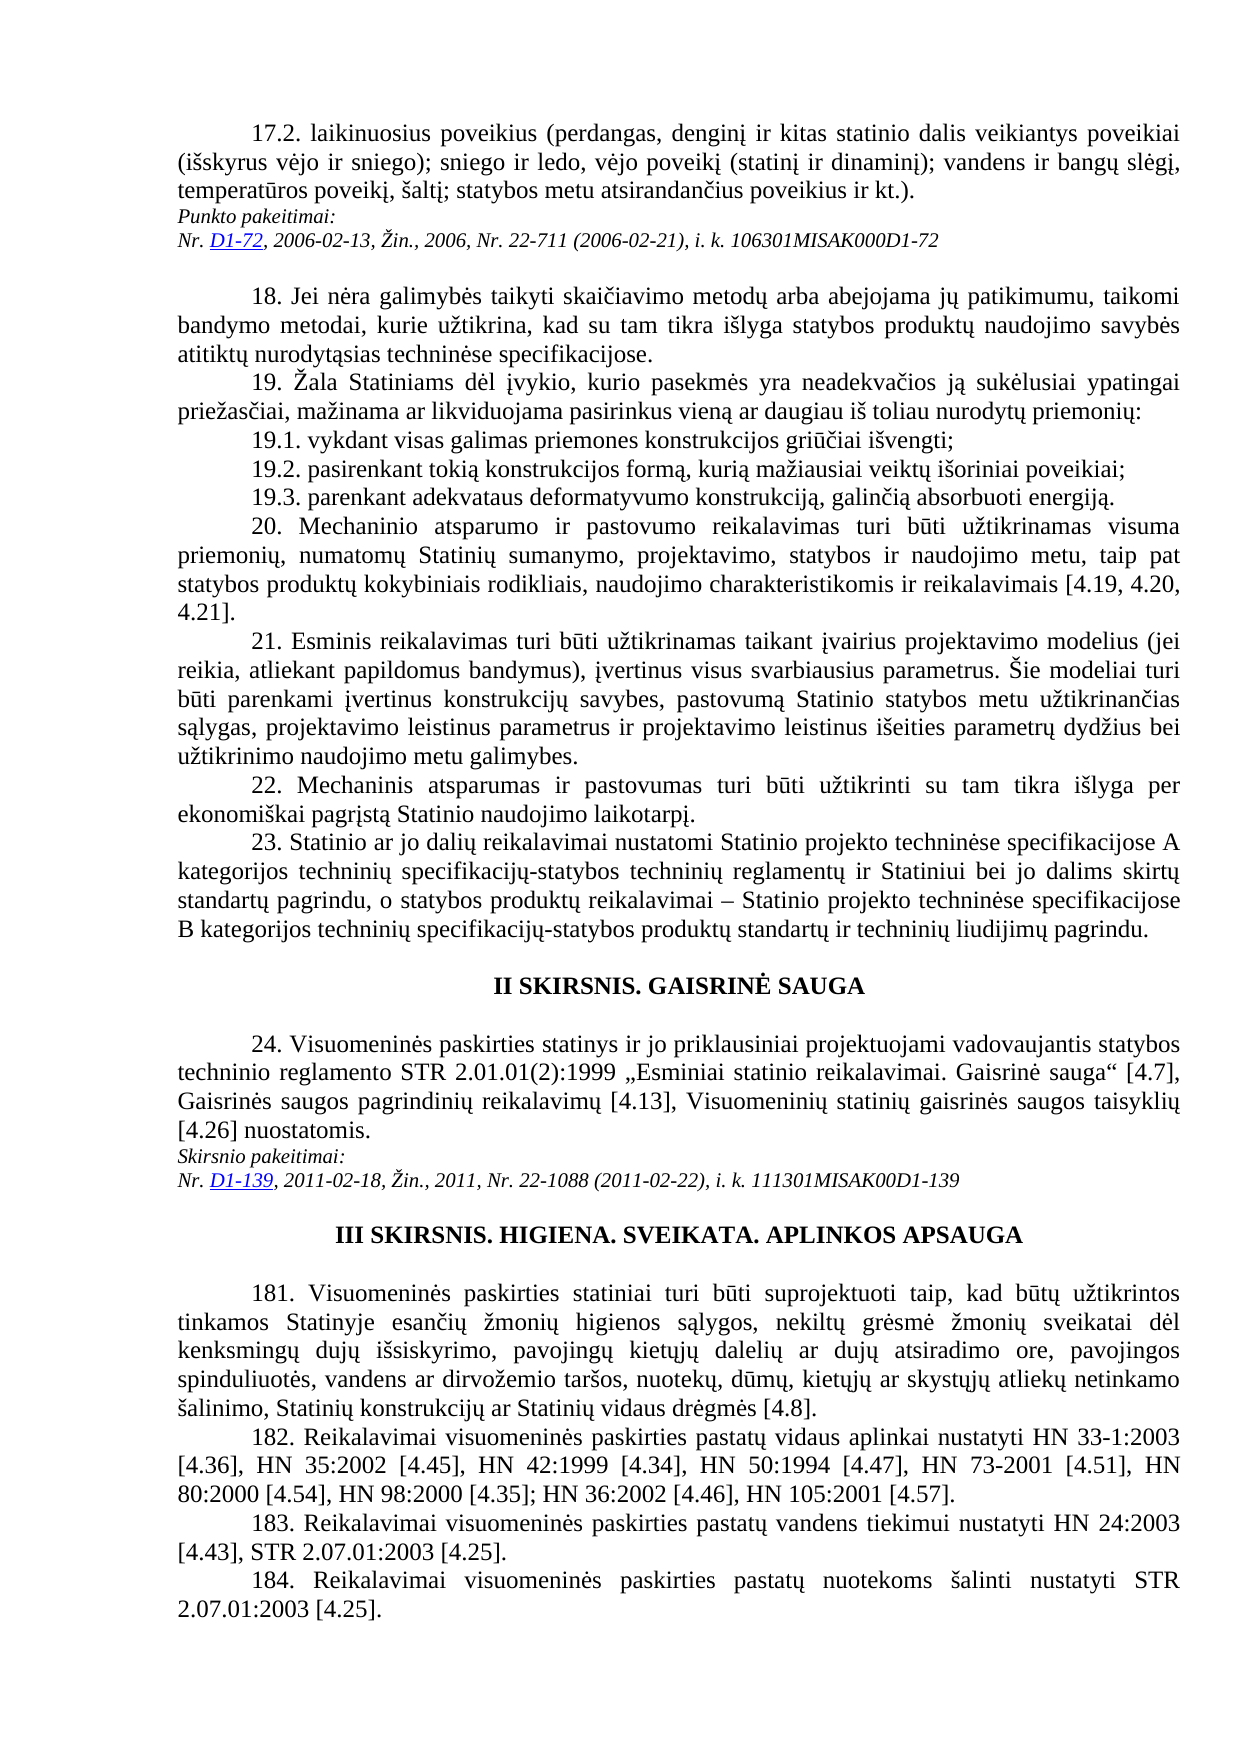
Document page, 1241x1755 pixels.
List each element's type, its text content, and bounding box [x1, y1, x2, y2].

text II SKIRSNIS. GAISRINĖ SAUGA [177, 971, 1181, 1000]
text Skirsnio pakeitimai: [177, 1144, 1181, 1168]
text III SKIRSNIS. HIGIENA. SVEIKATA. APLINKOS APSAUGA [177, 1221, 1181, 1249]
text 19.1. vykdant visas galimas priemones konstrukcijos griūčiai išvengti; [177, 425, 1181, 454]
text 19.2. pasirenkant tokią konstrukcijos formą, kurią mažiausiai veiktų išoriniai poveikiai; [177, 454, 1181, 482]
text 182. Reikalavimai visuomeninės paskirties pastatų vidaus aplinkai nustatyti HN 33-1:2003 [4.36], HN 35:2002 [4.45], HN 42:1999 [4.34], HN 50:1994 [4.47], HN 73-2001 [4.51], HN 80:2000 [4.54], HN 98:2000 [4.35]; HN 36:2002 [4.46], HN 105:2001 [4.57]. [177, 1422, 1181, 1508]
text Nr. D1-72, 2006-02-13, Žin., 2006, Nr. 22-711 (2006-02-21), i. k. 106301MISAK000D1-72 [177, 228, 1181, 252]
text 181. Visuomeninės paskirties statiniai turi būti suprojektuoti taip, kad būtų užtikrintos tinkamos Statinyje esančių žmonių higienos sąlygos, nekiltų grėsmė žmonių sveikatai dėl kenksmingų dujų išsiskyrimo, pavojingų kietųjų dalelių ar dujų atsiradimo ore, pavojingos spinduliuotės, vandens ar dirvožemio taršos, nuotekų, dūmų, kietųjų ar skystųjų atliekų netinkamo šalinimo, Statinių konstrukcijų ar Statinių vidaus drėgmės [4.8]. [177, 1278, 1181, 1422]
text 23. Statinio ar jo dalių reikalavimai nustatomi Statinio projekto techninėse specifikacijose A kategorijos techninių specifikacijų-statybos techninių reglamentų ir Statiniui bei jo dalims skirtų standartų pagrindu, o statybos produktų reikalavimai – Statinio projekto techninėse specifikacijose B kategorijos techninių specifikacijų-statybos produktų standartų ir techninių liudijimų pagrindu. [177, 827, 1181, 942]
text Punkto pakeitimai: [177, 204, 1181, 228]
text 18. Jei nėra galimybės taikyti skaičiavimo metodų arba abejojama jų patikimumu, taikomi bandymo metodai, kurie užtikrina, kad su tam tikra išlyga statybos produktų naudojimo savybės atitiktų nurodytąsias techninėse specifikacijose. [177, 281, 1181, 367]
text 24. Visuomeninės paskirties statinys ir jo priklausiniai projektuojami vadovaujantis statybos techninio reglamento STR 2.01.01(2):1999 „Esminiai statinio reikalavimai. Gaisrinė sauga“ [4.7], Gaisrinės saugos pagrindinių reikalavimų [4.13], Visuomeninių statinių gaisrinės saugos taisyklių [4.26] nuostatomis. [177, 1029, 1181, 1144]
text 22. Mechaninis atsparumas ir pastovumas turi būti užtikrinti su tam tikra išlyga per ekonomiškai pagrįstą Statinio naudojimo laikotarpį. [177, 770, 1181, 827]
text 21. Esminis reikalavimas turi būti užtikrinamas taikant įvairius projektavimo modelius (jei reikia, atliekant papildomus bandymus), įvertinus visus svarbiausius parametrus. Šie modeliai turi būti parenkami įvertinus konstrukcijų savybes, pastovumą Statinio statybos metu užtikrinančias sąlygas, projektavimo leistinus parametrus ir projektavimo leistinus išeities parametrų dydžius bei užtikrinimo naudojimo metu galimybes. [177, 626, 1181, 770]
text 20. Mechaninio atsparumo ir pastovumo reikalavimas turi būti užtikrinamas visuma priemonių, numatomų Statinių sumanymo, projektavimo, statybos ir naudojimo metu, taip pat statybos produktų kokybiniais rodikliais, naudojimo charakteristikomis ir reikalavimais [4.19, 4.20, 4.21]. [177, 511, 1181, 626]
text 19.3. parenkant adekvataus deformatyvumo konstrukciją, galinčią absorbuoti energiją. [177, 482, 1181, 511]
text 17.2. laikinuosius poveikius (perdangas, denginį ir kitas statinio dalis veikiantys poveikiai (išskyrus vėjo ir sniego); sniego ir ledo, vėjo poveikį (statinį ir dinaminį); vandens ir bangų slėgį, temperatūros poveikį, šaltį; statybos metu atsirandančius poveikius ir kt.). [177, 118, 1181, 204]
text 184. Reikalavimai visuomeninės paskirties pastatų nuotekoms šalinti nustatyti STR 2.07.01:2003 [4.25]. [177, 1566, 1181, 1623]
text Nr. D1-139, 2011-02-18, Žin., 2011, Nr. 22-1088 (2011-02-22), i. k. 111301MISAK00D1-139 [177, 1168, 1181, 1192]
text 19. Žala Statiniams dėl įvykio, kurio pasekmės yra neadekvačios ją sukėlusiai ypatingai priežasčiai, mažinama ar likviduojama pasirinkus vieną ar daugiau iš toliau nurodytų priemonių: [177, 367, 1181, 425]
text 183. Reikalavimai visuomeninės paskirties pastatų vandens tiekimui nustatyti HN 24:2003 [4.43], STR 2.07.01:2003 [4.25]. [177, 1508, 1181, 1566]
